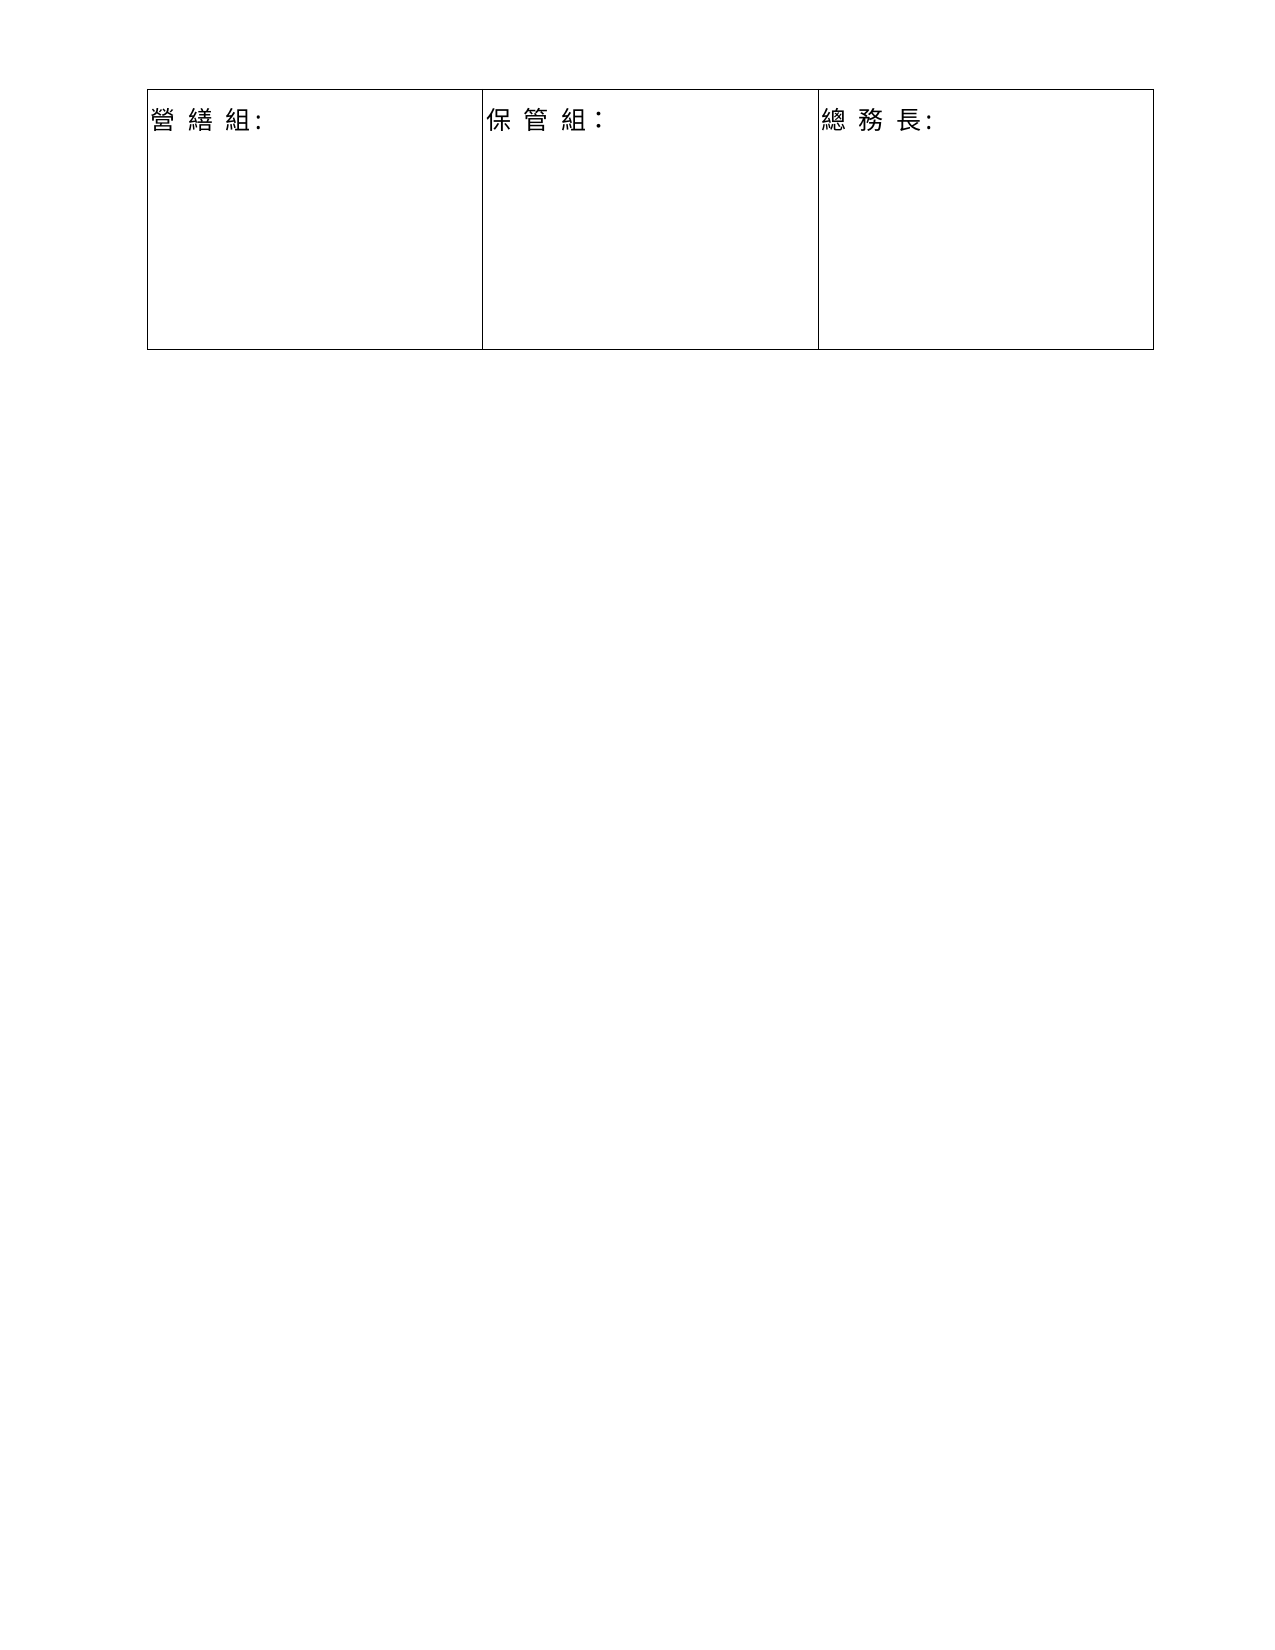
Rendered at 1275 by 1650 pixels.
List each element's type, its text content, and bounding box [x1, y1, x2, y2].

table_cell 營 繕 組: [148, 90, 482, 349]
table_cell 保 管 組： [483, 90, 818, 349]
table_cell 總 務 長: [819, 90, 1153, 349]
